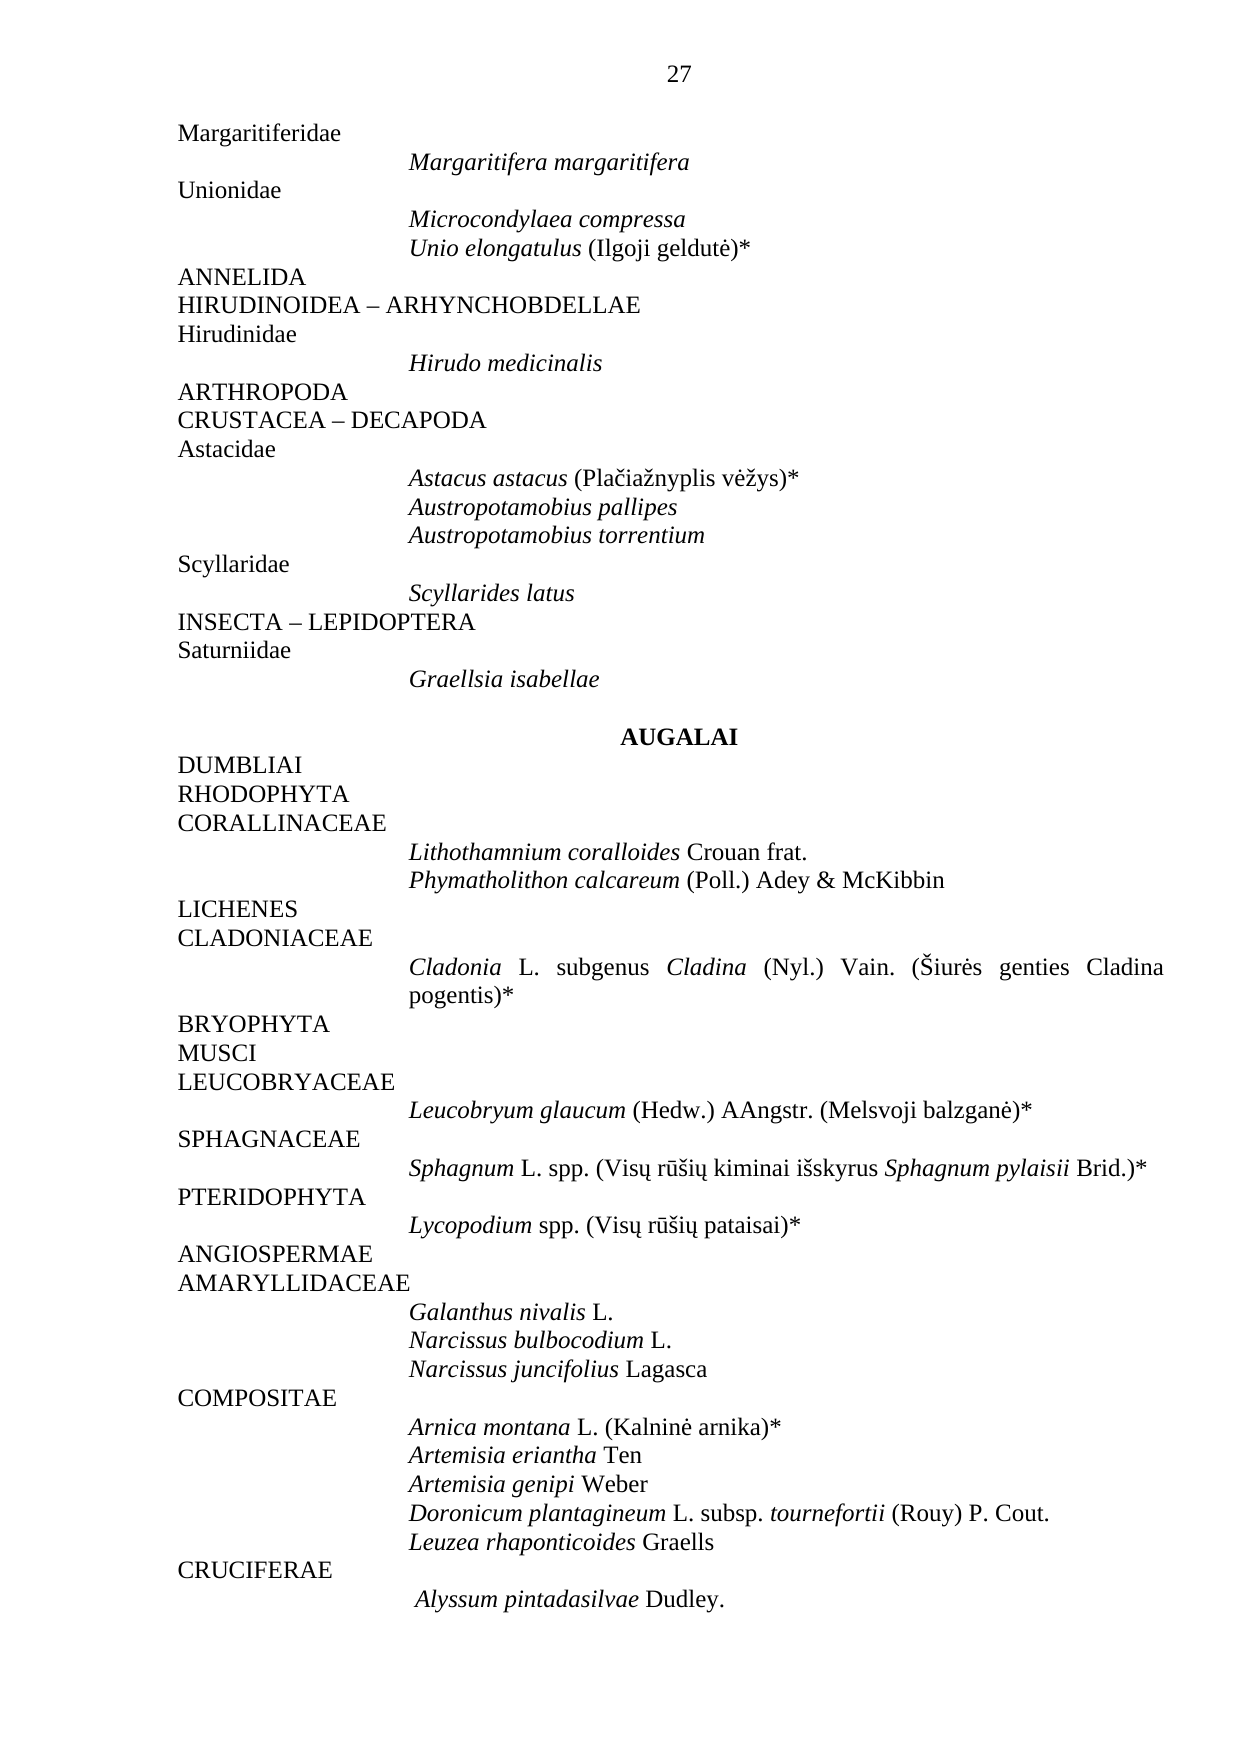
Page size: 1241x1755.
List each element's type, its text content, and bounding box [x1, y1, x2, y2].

text Cladonia L. subgenus Cladina (Nyl.) Vain. (Šiurės genties Cladina pogentis)* [177, 952, 1181, 1009]
text Scyllaridae [177, 549, 1181, 578]
text Unio elongatulus (Ilgoji geldutė)* [177, 233, 1181, 262]
text HIRUDINOIDEA – ARHYNCHOBDELLAE [177, 291, 1181, 319]
text Doronicum plantagineum L. subsp. tournefortii (Rouy) P. Cout. [177, 1498, 1181, 1527]
text CORALLINACEAE [177, 808, 1181, 837]
text MUSCI [177, 1038, 1181, 1067]
text Unionidae [177, 176, 1181, 204]
text Alyssum pintadasilvae Dudley. [177, 1584, 1181, 1613]
text Microcondylaea compressa [177, 204, 1181, 233]
text Leuzea rhaponticoides Graells [177, 1527, 1181, 1556]
text Scyllarides latus [177, 578, 1181, 607]
text Lithothamnium coralloides Crouan frat. [177, 837, 1181, 866]
text BRYOPHYTA [177, 1009, 1181, 1038]
text Hirudinidae [177, 319, 1181, 348]
text Saturniidae [177, 636, 1181, 664]
text LICHENES [177, 894, 1181, 923]
text Graellsia isabellae [177, 664, 1181, 693]
text Leucobryum glaucum (Hedw.) AAngstr. (Melsvoji balzganė)* [177, 1096, 1181, 1124]
text ANGIOSPERMAE [177, 1239, 1181, 1268]
text Hirudo medicinalis [177, 348, 1181, 377]
text AMARYLLIDACEAE [177, 1268, 1181, 1297]
text LEUCOBRYACEAE [177, 1067, 1181, 1096]
text Austropotamobius pallipes [177, 492, 1181, 521]
text Arnica montana L. (Kalninė arnika)* [177, 1412, 1181, 1441]
text Artemisia eriantha Ten [177, 1441, 1181, 1469]
text ANNELIDA [177, 262, 1181, 291]
text AUGALAI [177, 722, 1181, 751]
text Sphagnum L. spp. (Visų rūšių kiminai išskyrus Sphagnum pylaisii Brid.)* [177, 1153, 1181, 1182]
text PTERIDOPHYTA [177, 1182, 1181, 1211]
text Austropotamobius torrentium [177, 521, 1181, 549]
text Margaritiferidae [177, 118, 1181, 147]
text Narcissus bulbocodium L. [177, 1326, 1181, 1354]
text Phymatholithon calcareum (Poll.) Adey & McKibbin [177, 866, 1181, 894]
text Astacus astacus (Plačiažnyplis vėžys)* [177, 463, 1181, 492]
text Lycopodium spp. (Visų rūšių pataisai)* [177, 1211, 1181, 1239]
text CRUSTACEA – DECAPODA [177, 406, 1181, 434]
text COMPOSITAE [177, 1383, 1181, 1412]
text CRUCIFERAE [177, 1556, 1181, 1584]
text Artemisia genipi Weber [177, 1469, 1181, 1498]
text Astacidae [177, 434, 1181, 463]
text CLADONIACEAE [177, 923, 1181, 952]
text ARTHROPODA [177, 377, 1181, 406]
text Narcissus juncifolius Lagasca [177, 1354, 1181, 1383]
text INSECTA – LEPIDOPTERA [177, 607, 1181, 636]
text RHODOPHYTA [177, 779, 1181, 808]
text Galanthus nivalis L. [177, 1297, 1181, 1326]
text SPHAGNACEAE [177, 1124, 1181, 1153]
text Margaritifera margaritifera [177, 147, 1181, 176]
text DUMBLIAI [177, 751, 1181, 779]
